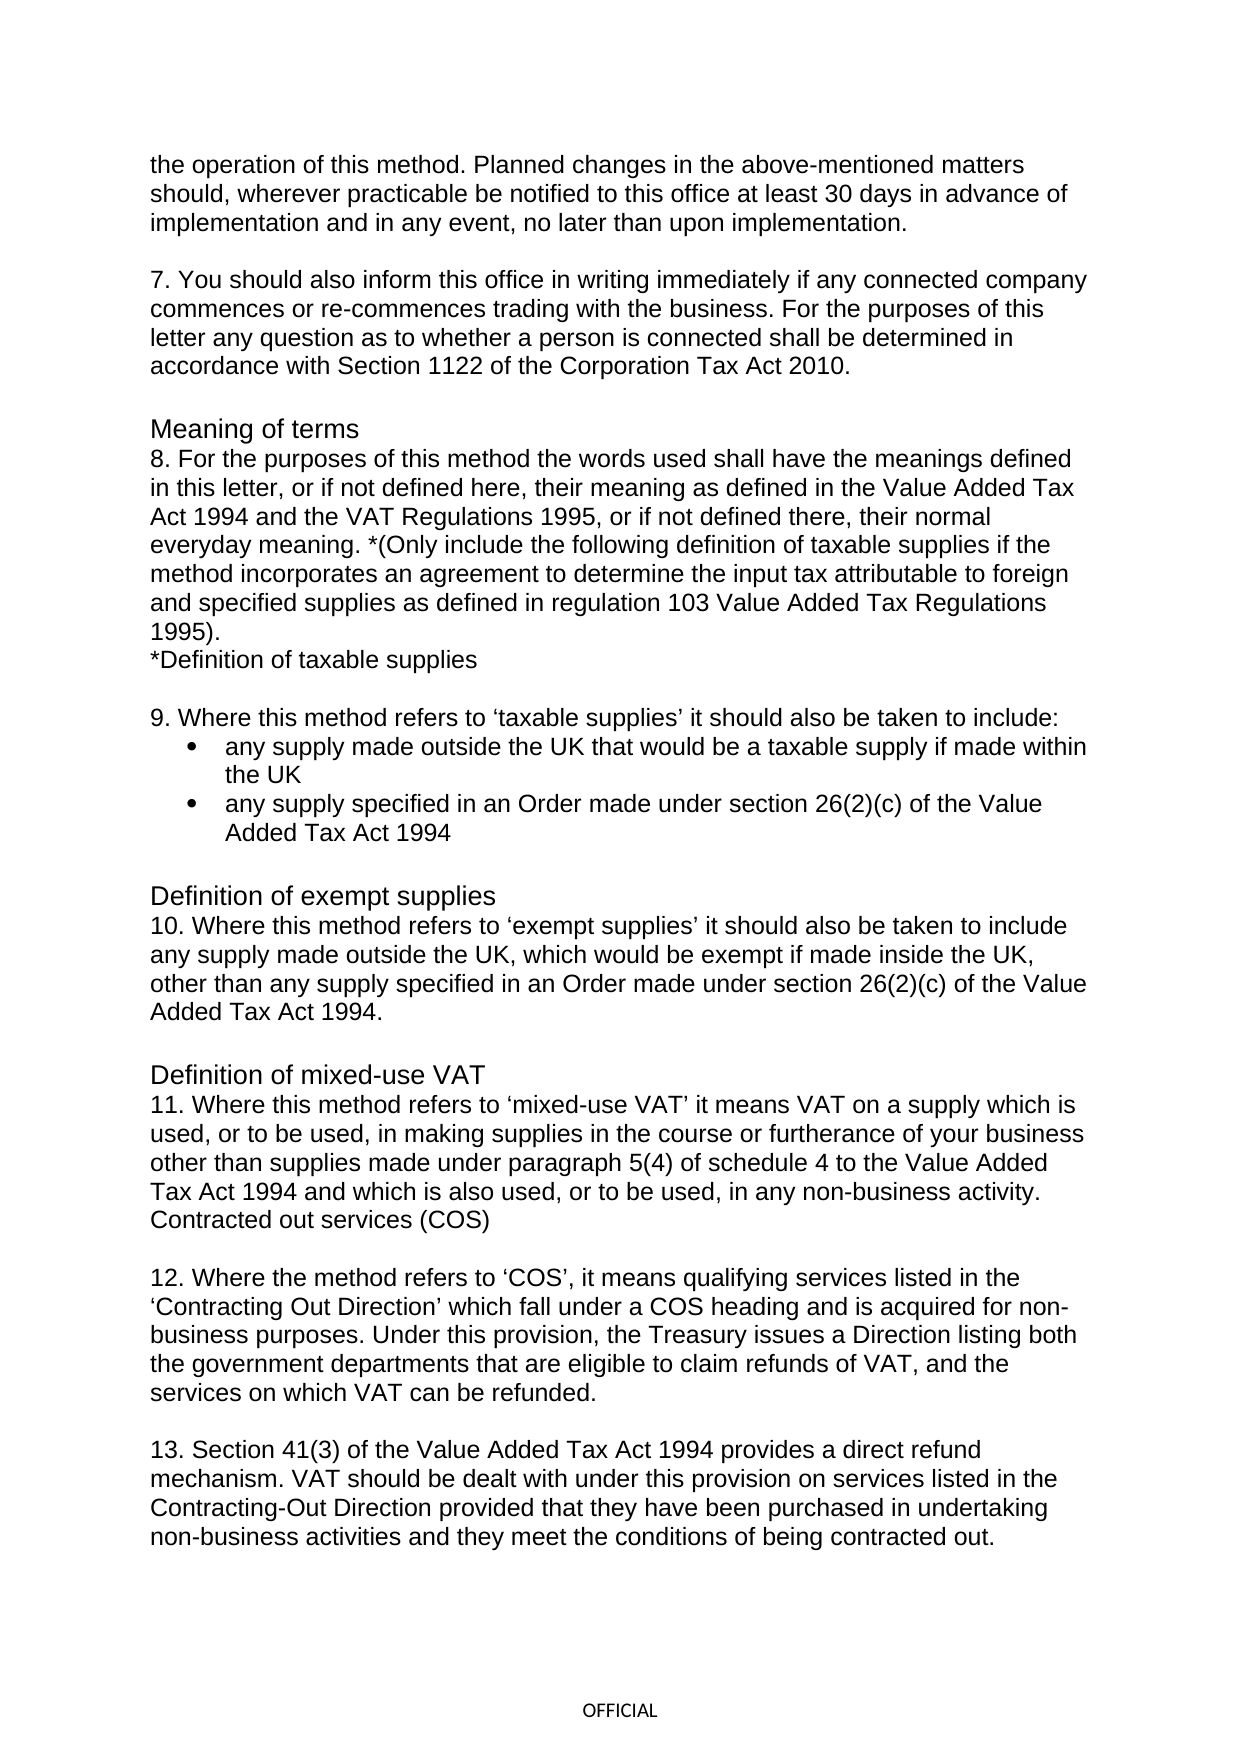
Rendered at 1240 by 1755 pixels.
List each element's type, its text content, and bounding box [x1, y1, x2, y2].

text 9. Where this method refers to ‘taxable supplies’ it should also be taken to include: [150, 703, 1089, 732]
text 8. For the purposes of this method the words used shall have the meanings defined in this letter, or if not defined here, their meaning as defined in the Value Added Tax Act 1994 and the VAT Regulations 1995, or if not defined there, their normal everyday meaning. *(Only include the following definition of taxable supplies if the method incorporates an agreement to determine the input tax attributable to foreign and specified supplies as defined in regulation 103 Value Added Tax Regulations 1995). [150, 444, 1089, 645]
text 12. Where the method refers to ‘COS’, it means qualifying services listed in the ‘Contracting Out Direction’ which fall under a COS heading and is acquired for non-business purposes. Under this provision, the Treasury issues a Direction listing both the government departments that are eligible to claim refunds of VAT, and the services on which VAT can be refunded. [150, 1263, 1089, 1406]
text commences or re-commences trading with the business. For the purposes of this letter any question as to whether a person is connected shall be determined in accordance with Section 1122 of the Corporation Tax Act 2010. [150, 294, 1089, 380]
text 7. You should also inform this office in writing immediately if any connected company [150, 265, 1089, 294]
text the operation of this method. Planned changes in the above-mentioned matters should, wherever practicable be notified to this office at least 30 days in advance of implementation and in any event, no later than upon implementation. [150, 150, 1089, 236]
text Contracted out services (COS) [150, 1205, 1089, 1234]
text 10. Where this method refers to ‘exempt supplies’ it should also be taken to include any supply made outside the UK, which would be exempt if made inside the UK, other than any supply specified in an Order made under section 26(2)(c) of the Value Added Tax Act 1994. [150, 911, 1089, 1026]
subtitle Definition of exempt supplies [150, 880, 1089, 911]
subtitle Meaning of terms [150, 413, 1089, 444]
list any supply made outside the UK that would be a taxable supply if made within the UK [187, 732, 1089, 789]
text 11. Where this method refers to ‘mixed-use VAT’ it means VAT on a supply which is used, or to be used, in making supplies in the course or furtherance of your business other than supplies made under paragraph 5(4) of schedule 4 to the Value Added Tax Act 1994 and which is also used, or to be used, in any non-business activity. [150, 1090, 1089, 1205]
subtitle Definition of mixed-use VAT [150, 1059, 1089, 1090]
text 13. Section 41(3) of the Value Added Tax Act 1994 provides a direct refund mechanism. VAT should be dealt with under this provision on services listed in the Contracting-Out Direction provided that they have been purchased in undertaking non-business activities and they meet the conditions of being contracted out. [150, 1435, 1089, 1550]
list any supply specified in an Order made under section 26(2)(c) of the Value Added Tax Act 1994 [187, 789, 1089, 847]
text *Definition of taxable supplies [150, 645, 1089, 674]
